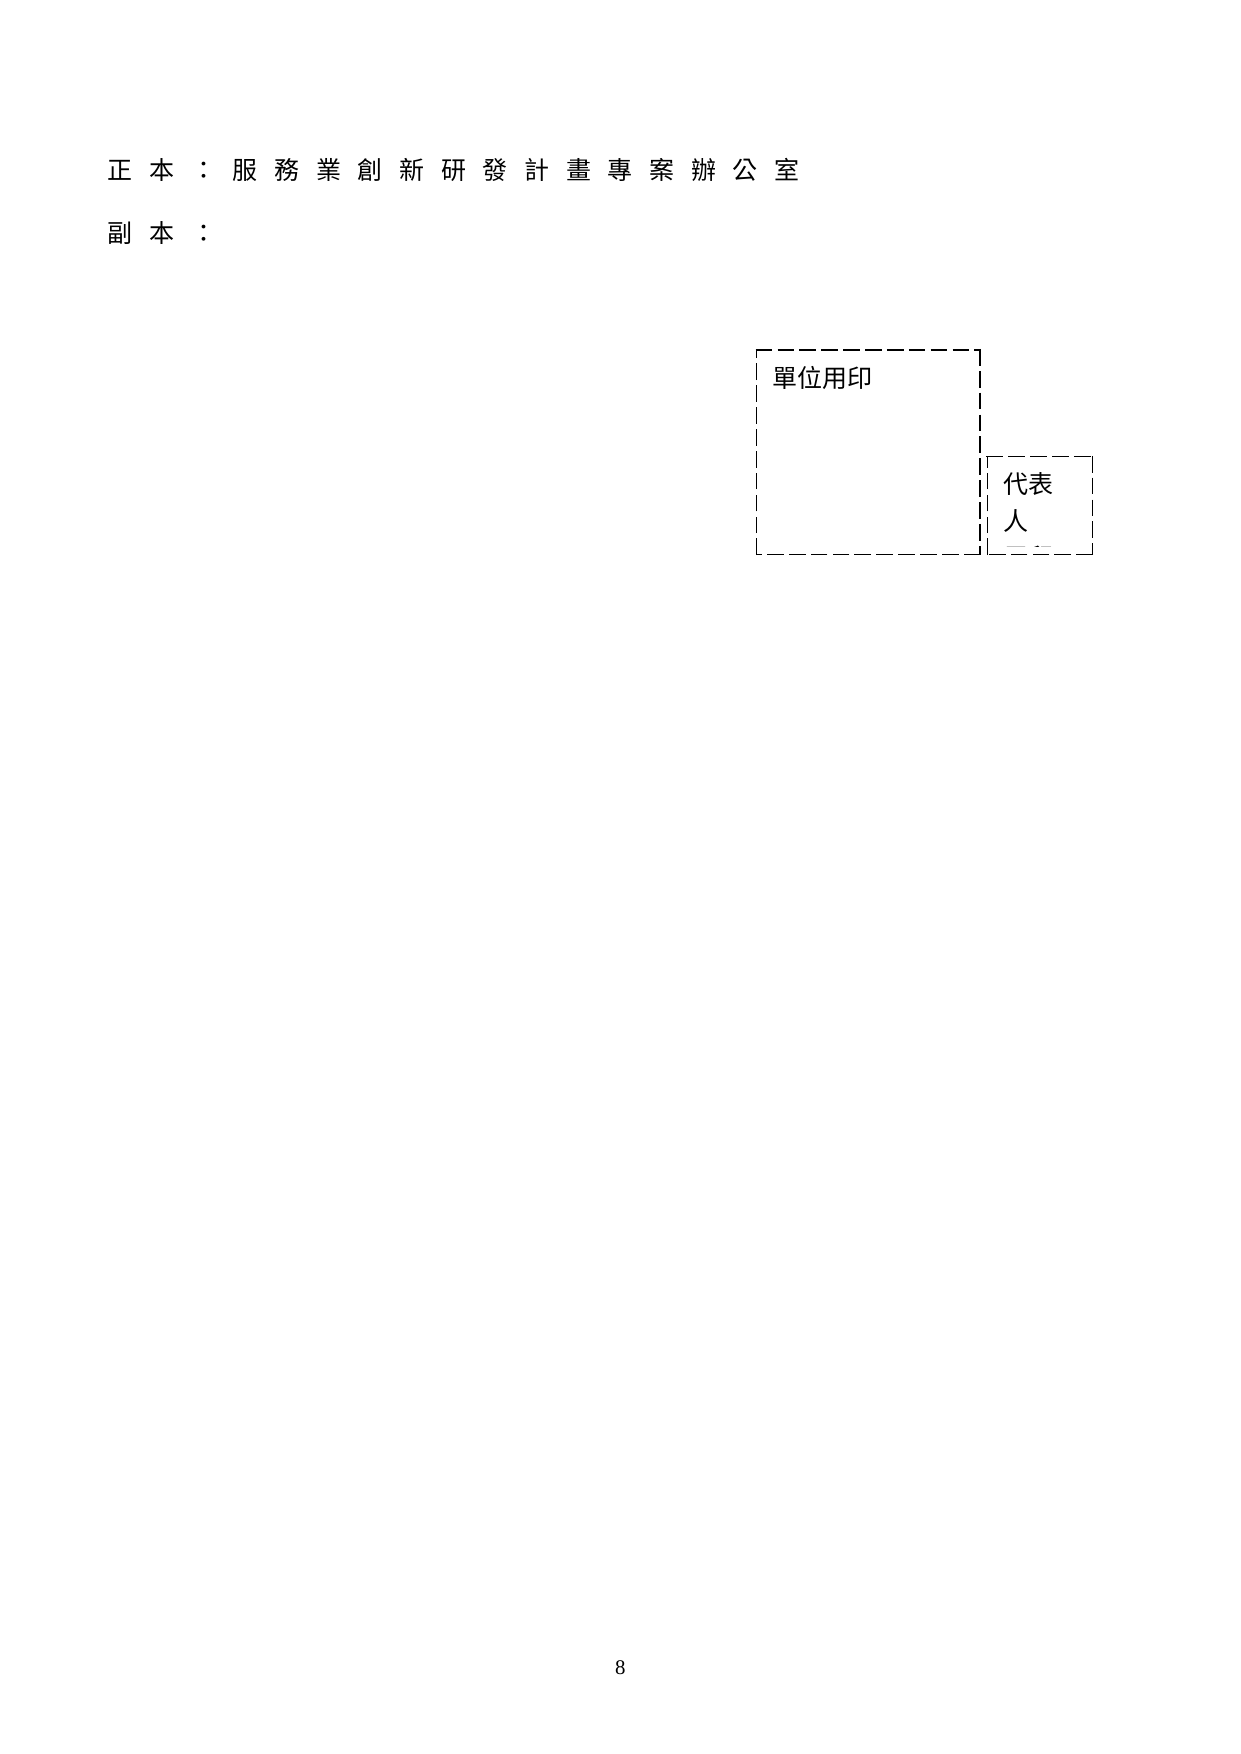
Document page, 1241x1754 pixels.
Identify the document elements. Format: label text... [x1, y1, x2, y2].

text 正本：服務業創新研發計畫專案辦公室 [99, 127, 1141, 189]
text 用印 [1003, 537, 1076, 546]
text 代表人 [1003, 465, 1076, 537]
text 單位用印 [772, 358, 964, 394]
text 副本： [99, 189, 1141, 252]
